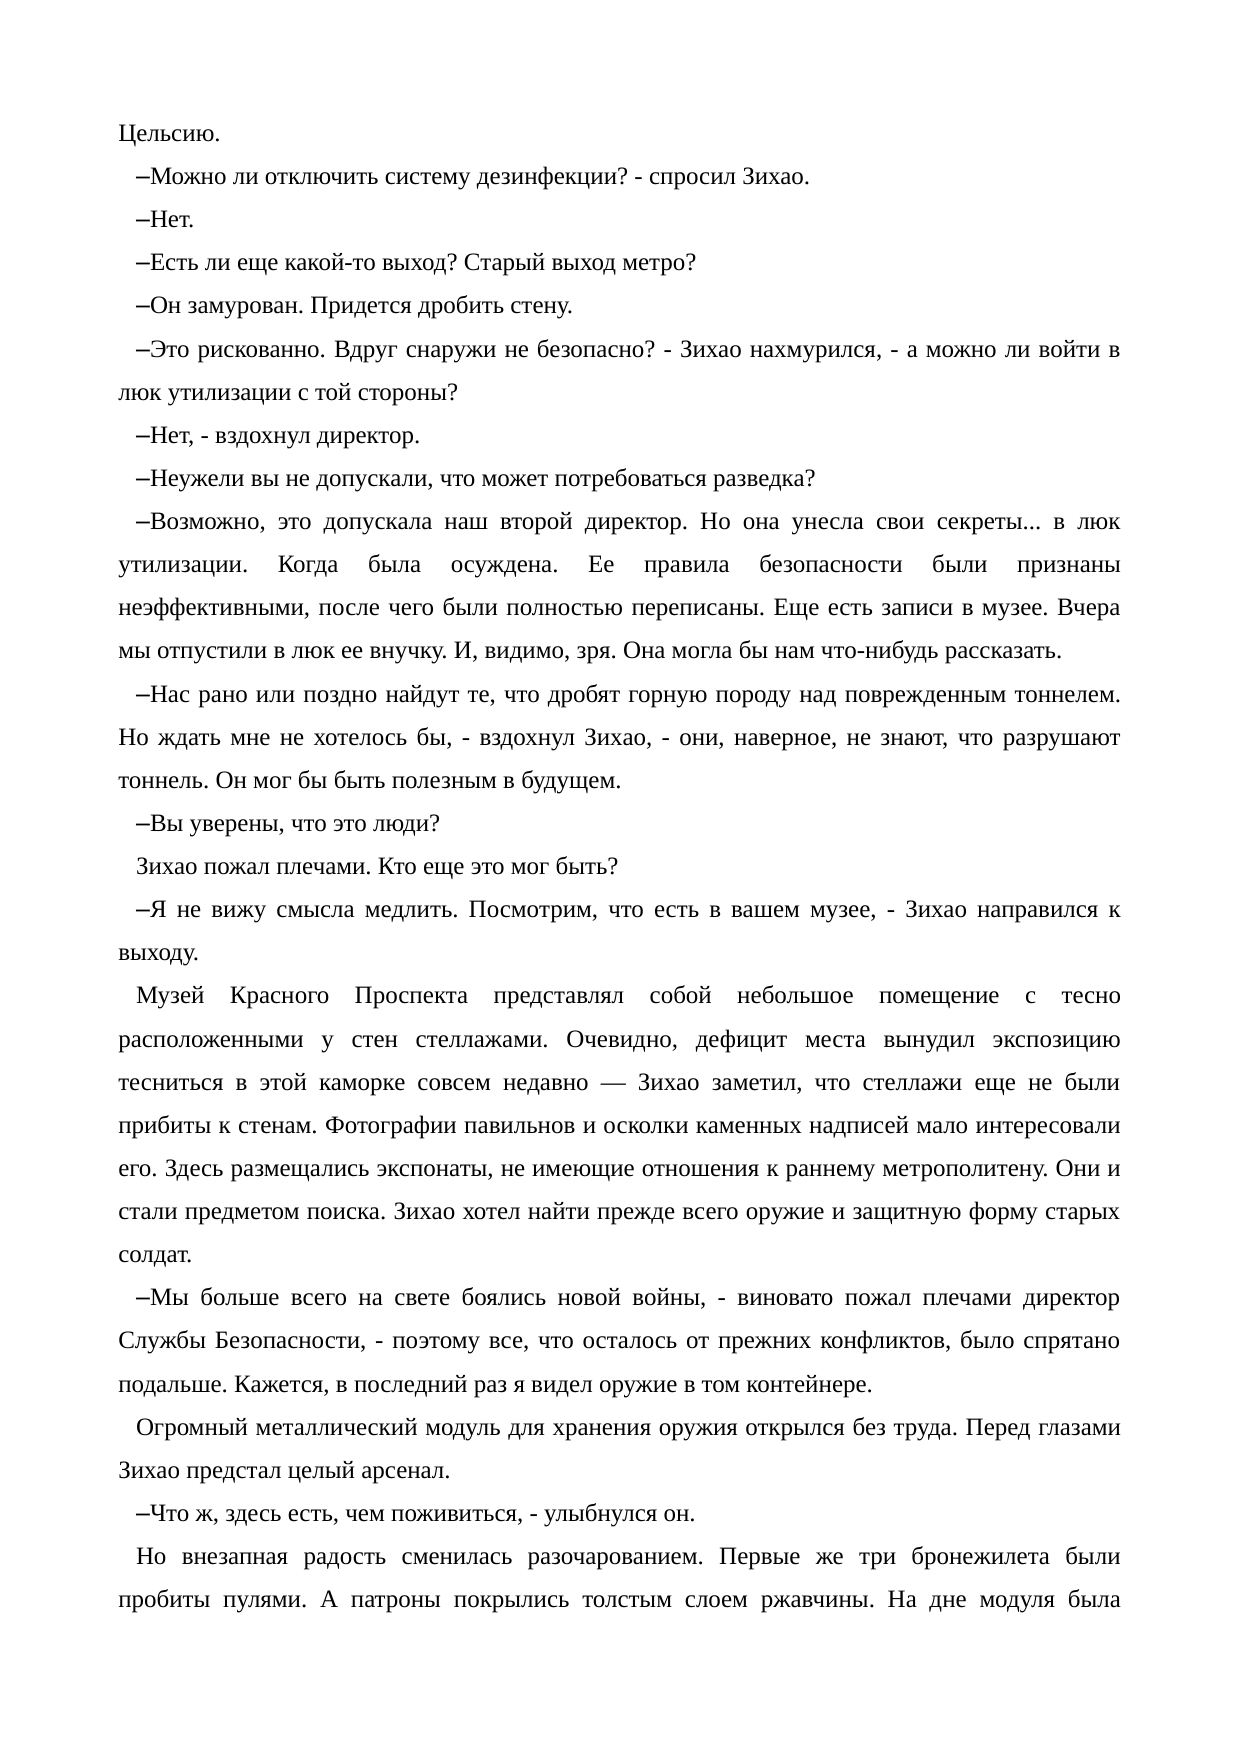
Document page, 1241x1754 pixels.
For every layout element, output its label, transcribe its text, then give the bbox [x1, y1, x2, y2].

text Музей Красного Проспекта представлял собой небольшое помещение с тесно расположенными у стен стеллажами. Очевидно, дефицит места вынудил экспозицию тесниться в этой каморке совсем недавно — Зихао заметил, что стеллажи еще не были прибиты к стенам. Фотографии павильнов и осколки каменных надписей мало интересовали его. Здесь размещались экспонаты, не имеющие отношения к раннему метрополитену. Они и стали предметом поиска. Зихао хотел найти прежде всего оружие и защитную форму старых солдат. [118, 981, 1122, 1268]
list Я не вижу смысла медлить. Посмотрим, что есть в вашем музее, - Зихао направился к выходу. [118, 894, 1122, 966]
list Мы больше всего на свете боялись новой войны, - виновато пожал плечами директор Службы Безопасности, - поэтому все, что осталось от прежних конфликтов, было спрятано подальше. Кажется, в последний раз я видел оружие в том контейнере. [118, 1282, 1122, 1397]
list Нет, - вздохнул директор. [118, 420, 1122, 449]
list Что ж, здесь есть, чем поживиться, - улыбнулся он. [118, 1498, 1122, 1527]
text Зихао пожал плечами. Кто еще это мог быть? [118, 851, 1122, 880]
list Есть ли еще какой-то выход? Старый выход метро? [118, 247, 1122, 276]
list Вы уверены, что это люди? [118, 808, 1122, 837]
text Огромный металлический модуль для хранения оружия открылся без труда. Перед глазами Зихао предстал целый арсенал. [118, 1412, 1122, 1484]
list Нас рано или поздно найдут те, что дробят горную породу над поврежденным тоннелем. Но ждать мне не хотелось бы, - вздохнул Зихао, - они, наверное, не знают, что разрушают тоннель. Он мог бы быть полезным в будущем. [118, 679, 1122, 794]
list Неужели вы не допускали, что может потребоваться разведка? [118, 463, 1122, 492]
list Возможно, это допускала наш второй директор. Но она унесла свои секреты... в люк утилизации. Когда была осуждена. Ее правила безопасности были признаны неэффективными, после чего были полностью переписаны. Еще есть записи в музее. Вчера мы отпустили в люк ее внучку. И, видимо, зря. Она могла бы нам что-нибудь рассказать. [118, 506, 1122, 664]
list Он замурован. Придется дробить стену. [118, 291, 1122, 319]
list Нет. [118, 204, 1122, 233]
list Можно ли отключить систему дезинфекции? - спросил Зихао. [118, 161, 1122, 190]
text Но внезапная радость сменилась разочарованием. Первые же три бронежилета были пробиты пулями. А патроны покрылись толстым слоем ржавчины. На дне модуля была [118, 1541, 1122, 1613]
list Это рискованно. Вдруг снаружи не безопасно? - Зихао нахмурился, - а можно ли войти в люк утилизации с той стороны? [118, 334, 1122, 406]
list Цельсию. [118, 118, 1122, 147]
